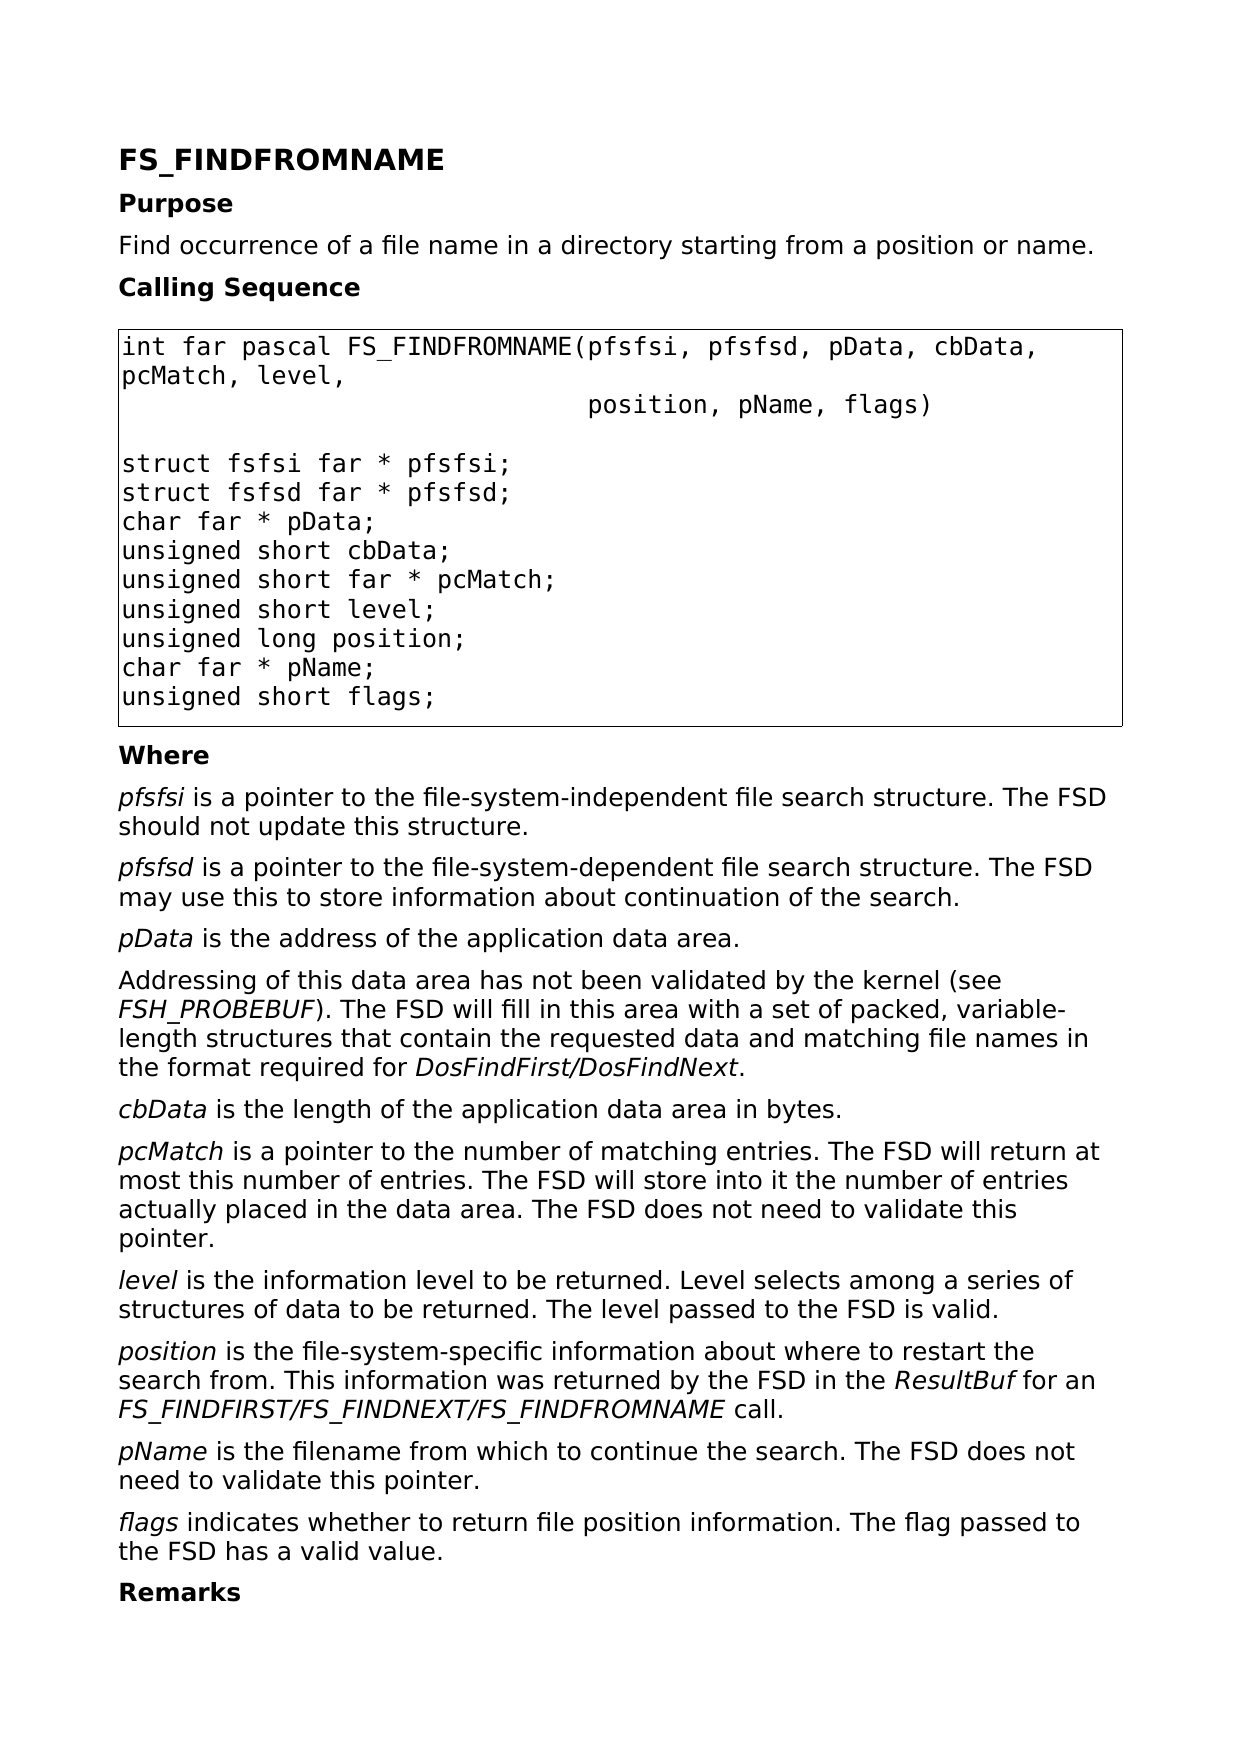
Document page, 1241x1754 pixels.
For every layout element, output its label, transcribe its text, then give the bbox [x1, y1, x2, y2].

text pfsfsi is a pointer to the file-system-independent file search structure. The FSD should not update this structure. [118, 783, 1122, 841]
text pcMatch is a pointer to the number of matching entries. The FSD will return at most this number of entries. The FSD will store into it the number of entries actually placed in the data area. The FSD does not need to validate this pointer. [118, 1137, 1122, 1254]
text flags indicates whether to return file position information. The flag passed to the FSD has a valid value. [118, 1508, 1122, 1566]
subtitle FS_FINDFROMNAME [118, 143, 1122, 177]
text Calling Sequence [118, 273, 1122, 302]
text Addressing of this data area has not been validated by the kernel (see FSH_PROBEBUF). The FSD will fill in this area with a set of packed, variable- length structures that contain the requested data and matching file names in the format required for DosFindFirst/DosFindNext. [118, 966, 1122, 1083]
text pfsfsd is a pointer to the file-system-dependent file search structure. The FSD may use this to store information about continuation of the search. [118, 854, 1122, 912]
text Find occurrence of a file name in a directory starting from a position or name. [118, 231, 1122, 260]
text cbData is the length of the application data area in bytes. [118, 1095, 1122, 1124]
text pName is the filename from which to continue the search. The FSD does not need to validate this pointer. [118, 1437, 1122, 1495]
text Purpose [118, 189, 1122, 219]
text level is the information level to be returned. Level selects among a series of structures of data to be returned. The level passed to the FSD is valid. [118, 1266, 1122, 1324]
table_header int far pascal FS_FINDFROMNAME(pfsfsi, pfsfsd, pData, cbData, pcMatch, level, position, pName, flags) struct fsfsi far * pfsfsi; struct fsfsd far * pfsfsd; char far * pData; unsigned short cbData; unsigned short far * pcMatch; unsigned short level; unsigned long position; char far * pName; unsigned short flags; [119, 330, 1122, 726]
text Remarks [118, 1579, 1122, 1608]
text position is the file-system-specific information about where to restart the search from. This information was returned by the FSD in the ResultBuf for an FS_FINDFIRST/FS_FINDNEXT/FS_FINDFROMNAME call. [118, 1337, 1122, 1424]
text pData is the address of the application data area. [118, 924, 1122, 954]
text Where [118, 741, 1122, 770]
